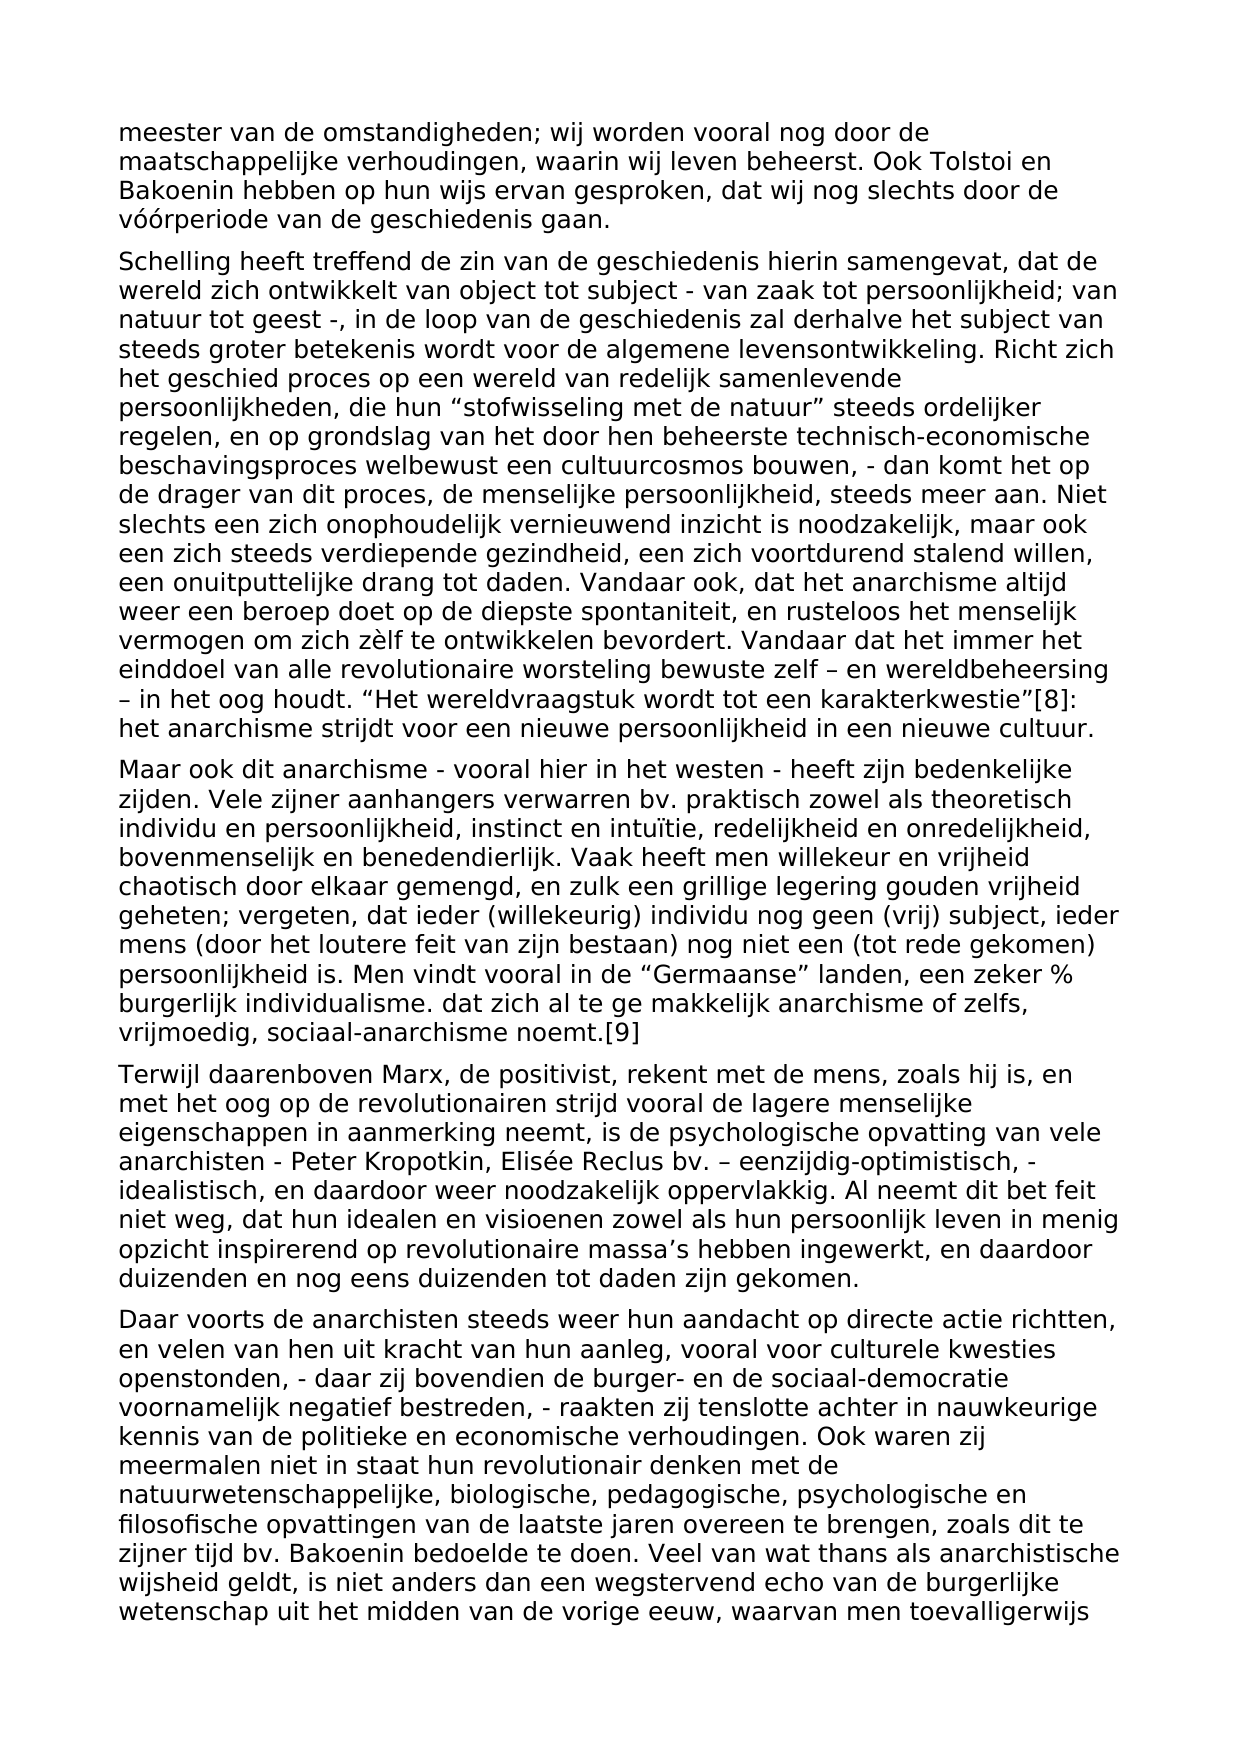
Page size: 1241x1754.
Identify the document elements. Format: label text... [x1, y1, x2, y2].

text Terwijl daarenboven Marx, de positivist, rekent met de mens, zoals hij is, en met het oog op de revolutionairen strijd vooral de lagere menselijke eigenschappen in aanmerking neemt, is de psychologische opvatting van vele anarchisten - Peter Kropotkin, Elisée Reclus bv. – eenzijdig-optimistisch, -idealistisch, en daardoor weer noodzakelijk oppervlakkig. Al neemt dit bet feit niet weg, dat hun idealen en visioenen zowel als hun persoonlijk leven in menig opzicht inspirerend op revolutionaire massa’s hebben ingewerkt, en daardoor duizenden en nog eens duizenden tot daden zijn gekomen. [118, 1060, 1122, 1293]
text Maar ook dit anarchisme - vooral hier in het westen - heeft zijn bedenkelijke zijden. Vele zijner aanhangers verwarren bv. praktisch zowel als theoretisch individu en persoonlijkheid, instinct en intuïtie, redelijkheid en onredelijkheid, bovenmenselijk en benedendierlijk. Vaak heeft men willekeur en vrijheid chaotisch door elkaar gemengd, en zulk een grillige legering gouden vrijheid geheten; vergeten, dat ieder (willekeurig) individu nog geen (vrij) subject, ieder mens (door het loutere feit van zijn bestaan) nog niet een (tot rede gekomen) persoonlijkheid is. Men vindt vooral in de “Germaanse” landen, een zeker % burgerlijk individualisme. dat zich al te ge makkelijk anarchisme of zelfs, vrijmoedig, sociaal-anarchisme noemt.[9] [118, 756, 1122, 1047]
text Daar voorts de anarchisten steeds weer hun aandacht op directe actie richtten, en velen van hen uit kracht van hun aanleg, vooral voor culturele kwesties openstonden, - daar zij bovendien de burger- en de sociaal-democratie voornamelijk negatief bestreden, - raakten zij tenslotte achter in nauwkeurige kennis van de politieke en economische verhoudingen. Ook waren zij meermalen niet in staat hun revolutionair denken met de natuurwetenschappelijke, biologische, pedagogische, psychologische en filosofische opvattingen van de laatste jaren overeen te brengen, zoals dit te zijner tijd bv. Bakoenin bedoelde te doen. Veel van wat thans als anarchistische wijsheid geldt, is niet anders dan een wegstervend echo van de burgerlijke wetenschap uit het midden van de vorige eeuw, waarvan men toevalligerwijs [118, 1306, 1122, 1626]
text meester van de omstandigheden; wij worden vooral nog door de maatschappelijke verhoudingen, waarin wij leven beheerst. Ook Tolstoi en Bakoenin hebben op hun wijs ervan gesproken, dat wij nog slechts door de vóórperiode van de geschiedenis gaan. [118, 118, 1122, 235]
text Schelling heeft treffend de zin van de geschiedenis hierin samengevat, dat de wereld zich ontwikkelt van object tot subject - van zaak tot persoonlijkheid; van natuur tot geest -, in de loop van de geschiedenis zal derhalve het subject van steeds groter betekenis wordt voor de algemene levensontwikkeling. Richt zich het geschied proces op een wereld van redelijk samenlevende persoonlijkheden, die hun “stofwisseling met de natuur” steeds ordelijker regelen, en op grondslag van het door hen beheerste technisch-economische beschavingsproces welbewust een cultuurcosmos bouwen, - dan komt het op de drager van dit proces, de menselijke persoonlijkheid, steeds meer aan. Niet slechts een zich onophoudelijk vernieuwend inzicht is noodzakelijk, maar ook een zich steeds verdiepende gezindheid, een zich voortdurend stalend willen, een onuitputtelijke drang tot daden. Vandaar ook, dat het anarchisme altijd weer een beroep doet op de diepste spontaniteit, en rusteloos het menselijk vermogen om zich zèlf te ontwikkelen bevordert. Vandaar dat het immer het einddoel van alle revolutionaire worsteling bewuste zelf – en wereldbeheersing – in het oog houdt. “Het wereldvraagstuk wordt tot een karakterkwestie”[8]: het anarchisme strijdt voor een nieuwe persoonlijkheid in een nieuwe cultuur. [118, 247, 1122, 743]
